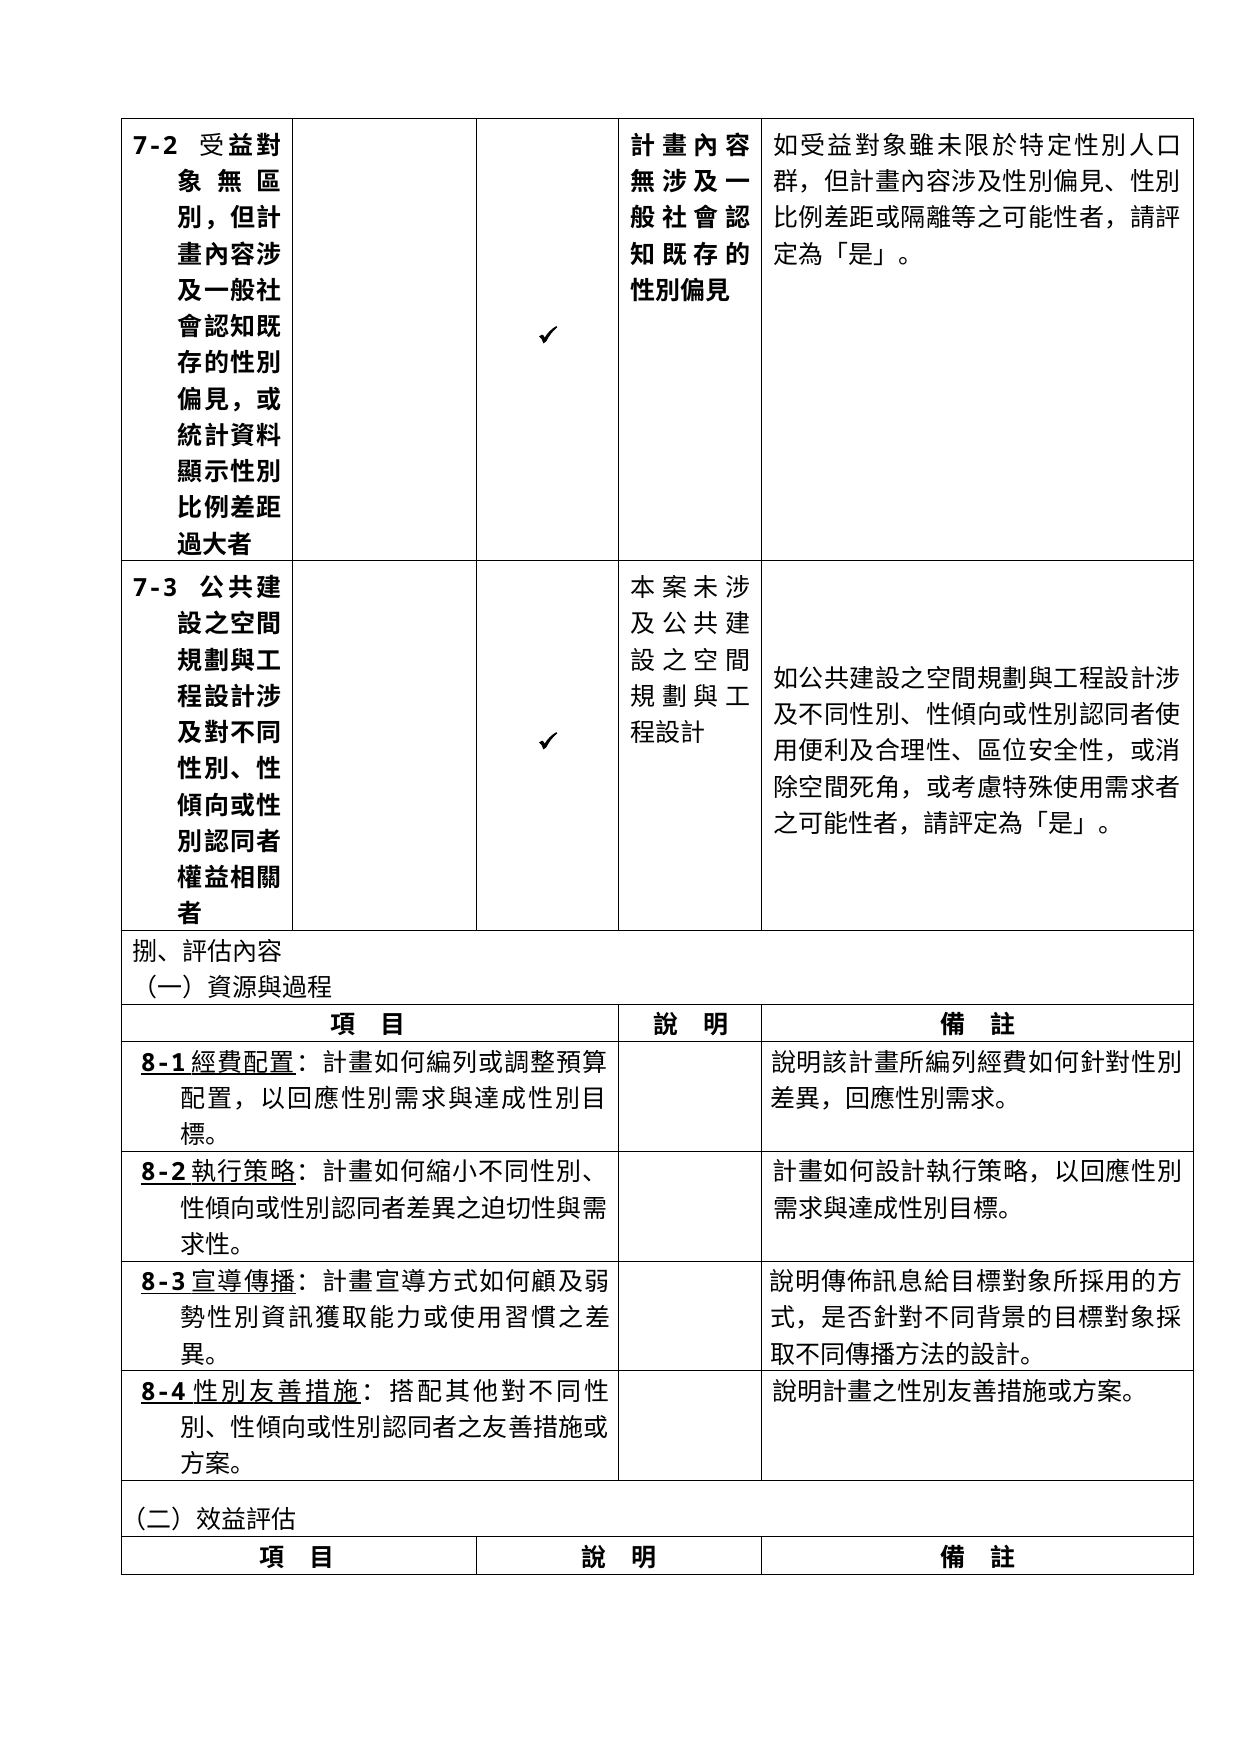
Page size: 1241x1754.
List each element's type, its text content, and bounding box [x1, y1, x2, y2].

table_cell  [477, 561, 618, 930]
table_cell 說 明 [619, 1005, 761, 1041]
table_cell 說明該計畫所編列經費如何針對性別差異，回應性別需求。 [762, 1042, 1193, 1151]
table_cell 說明傳佈訊息給目標對象所採用的方式，是否針對不同背景的目標對象採取不同傳播方法的設計。 [762, 1262, 1193, 1370]
table_cell 計畫如何設計執行策略，以回應性別需求與達成性別目標。 [762, 1152, 1193, 1261]
table_cell [619, 1262, 761, 1370]
table_cell [293, 119, 476, 560]
table_cell 項 目 [122, 1005, 618, 1041]
table_cell 捌、評估內容 （一）資源與過程 [122, 931, 1193, 1004]
table_cell  [477, 119, 618, 560]
table_cell 本案未涉及公共建設之空間規劃與工程設計 [619, 561, 761, 930]
table_cell 8-4性別友善措施：搭配其他對不同性別、性傾向或性別認同者之友善措施或方案。 [122, 1371, 618, 1480]
table_cell 7-3 公共建設之空間規劃與工程設計涉及對不同性別、性傾向或性別認同者權益相關者 [122, 561, 292, 930]
table_cell 項 目 [122, 1537, 476, 1573]
table_cell 計畫內容無涉及一般社會認知既存的性別偏見 [619, 119, 761, 560]
table_cell [619, 1042, 761, 1151]
table_cell 8-1經費配置：計畫如何編列或調整預算配置，以回應性別需求與達成性別目標。 [122, 1042, 618, 1151]
table_cell [619, 1152, 761, 1261]
table_cell [619, 1371, 761, 1480]
table_cell 備 註 [762, 1005, 1193, 1041]
table_cell 7-2 受益對象無區別，但計畫內容涉及一般社會認知既存的性別偏見，或統計資料顯示性別比例差距過大者 [122, 119, 292, 560]
table_cell 說明計畫之性別友善措施或方案。 [762, 1371, 1193, 1480]
table_cell [293, 561, 476, 930]
table_cell 8-2執行策略：計畫如何縮小不同性別、性傾向或性別認同者差異之迫切性與需求性。 [122, 1152, 618, 1261]
table_cell 如公共建設之空間規劃與工程設計涉及不同性別、性傾向或性別認同者使用便利及合理性、區位安全性，或消除空間死角，或考慮特殊使用需求者之可能性者，請評定為「是」。 [762, 561, 1193, 930]
table_cell （二）效益評估 [122, 1481, 1193, 1536]
table_cell 說 明 [477, 1537, 761, 1573]
table_cell 備 註 [762, 1537, 1193, 1573]
table_cell 如受益對象雖未限於特定性別人口群，但計畫內容涉及性別偏見、性別比例差距或隔離等之可能性者，請評定為「是」。 [762, 119, 1193, 560]
table_cell 8-3宣導傳播：計畫宣導方式如何顧及弱勢性別資訊獲取能力或使用習慣之差異。 [122, 1262, 618, 1370]
